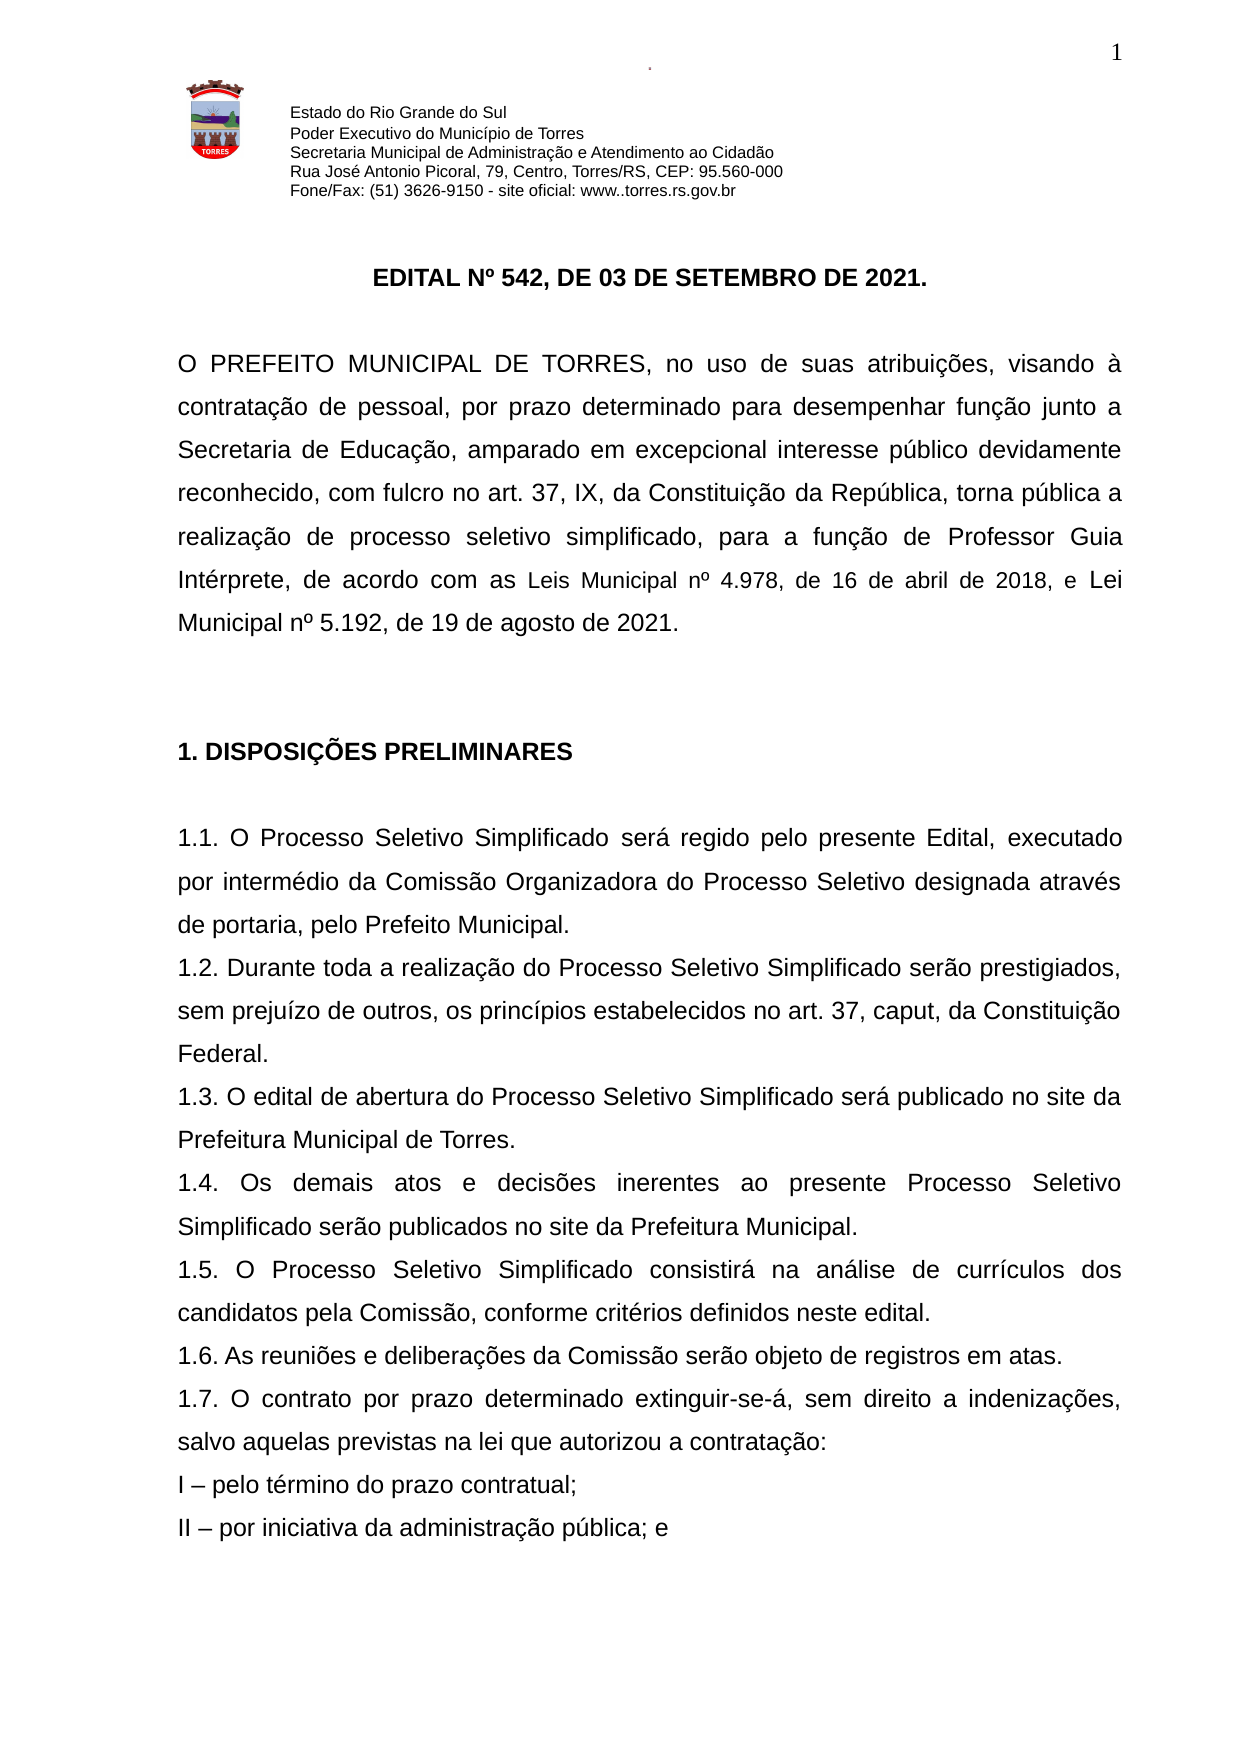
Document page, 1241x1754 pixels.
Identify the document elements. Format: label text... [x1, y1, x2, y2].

text EDITAL Nº 542, DE 03 DE SETEMBRO DE 2021. [177, 263, 1123, 291]
text 1.1. O Processo Seletivo Simplificado será regido pelo presente Edital, executado por intermédio da Comissão Organizadora do Processo Seletivo designada através de portaria, pelo Prefeito Municipal. [177, 823, 1123, 938]
text 1.6. As reuniões e deliberações da Comissão serão objeto de registros em atas. [177, 1341, 1123, 1369]
text 1.4. Os demais atos e decisões inerentes ao presente Processo Seletivo Simplificado serão publicados no site da Prefeitura Municipal. [177, 1168, 1123, 1240]
text 1.7. O contrato por prazo determinado extinguir-se-á, sem direito a indenizações, salvo aquelas previstas na lei que autorizou a contratação: [177, 1384, 1123, 1456]
text 1.2. Durante toda a realização do Processo Seletivo Simplificado serão prestigiados, sem prejuízo de outros, os princípios estabelecidos no art. 37, caput, da Constituição Federal. [177, 953, 1123, 1068]
picture [186, 80, 244, 159]
text 1.3. O edital de abertura do Processo Seletivo Simplificado será publicado no site da Prefeitura Municipal de Torres. [177, 1082, 1123, 1154]
text II – por iniciativa da administração pública; e [177, 1513, 1123, 1542]
text 1. DISPOSIÇÕES PRELIMINARES [177, 737, 1123, 766]
text 1.5. O Processo Seletivo Simplificado consistirá na análise de currículos dos candidatos pela Comissão, conforme critérios definidos neste edital. [177, 1254, 1123, 1326]
text O PREFEITO MUNICIPAL DE TORRES, no uso de suas atribuições, visando à contratação de pessoal, por prazo determinado para desempenhar função junto a Secretaria de Educação, amparado em excepcional interesse público devidamente reconhecido, com fulcro no art. 37, IX, da Constituição da República, torna pública a realização de processo seletivo simplificado, para a função de Professor Guia Intérprete, de acordo com as Leis Municipal nº 4.978, de 16 de abril de 2018, e Lei Municipal nº 5.192, de 19 de agosto de 2021. [177, 349, 1123, 636]
text I – pelo término do prazo contratual; [177, 1470, 1123, 1499]
